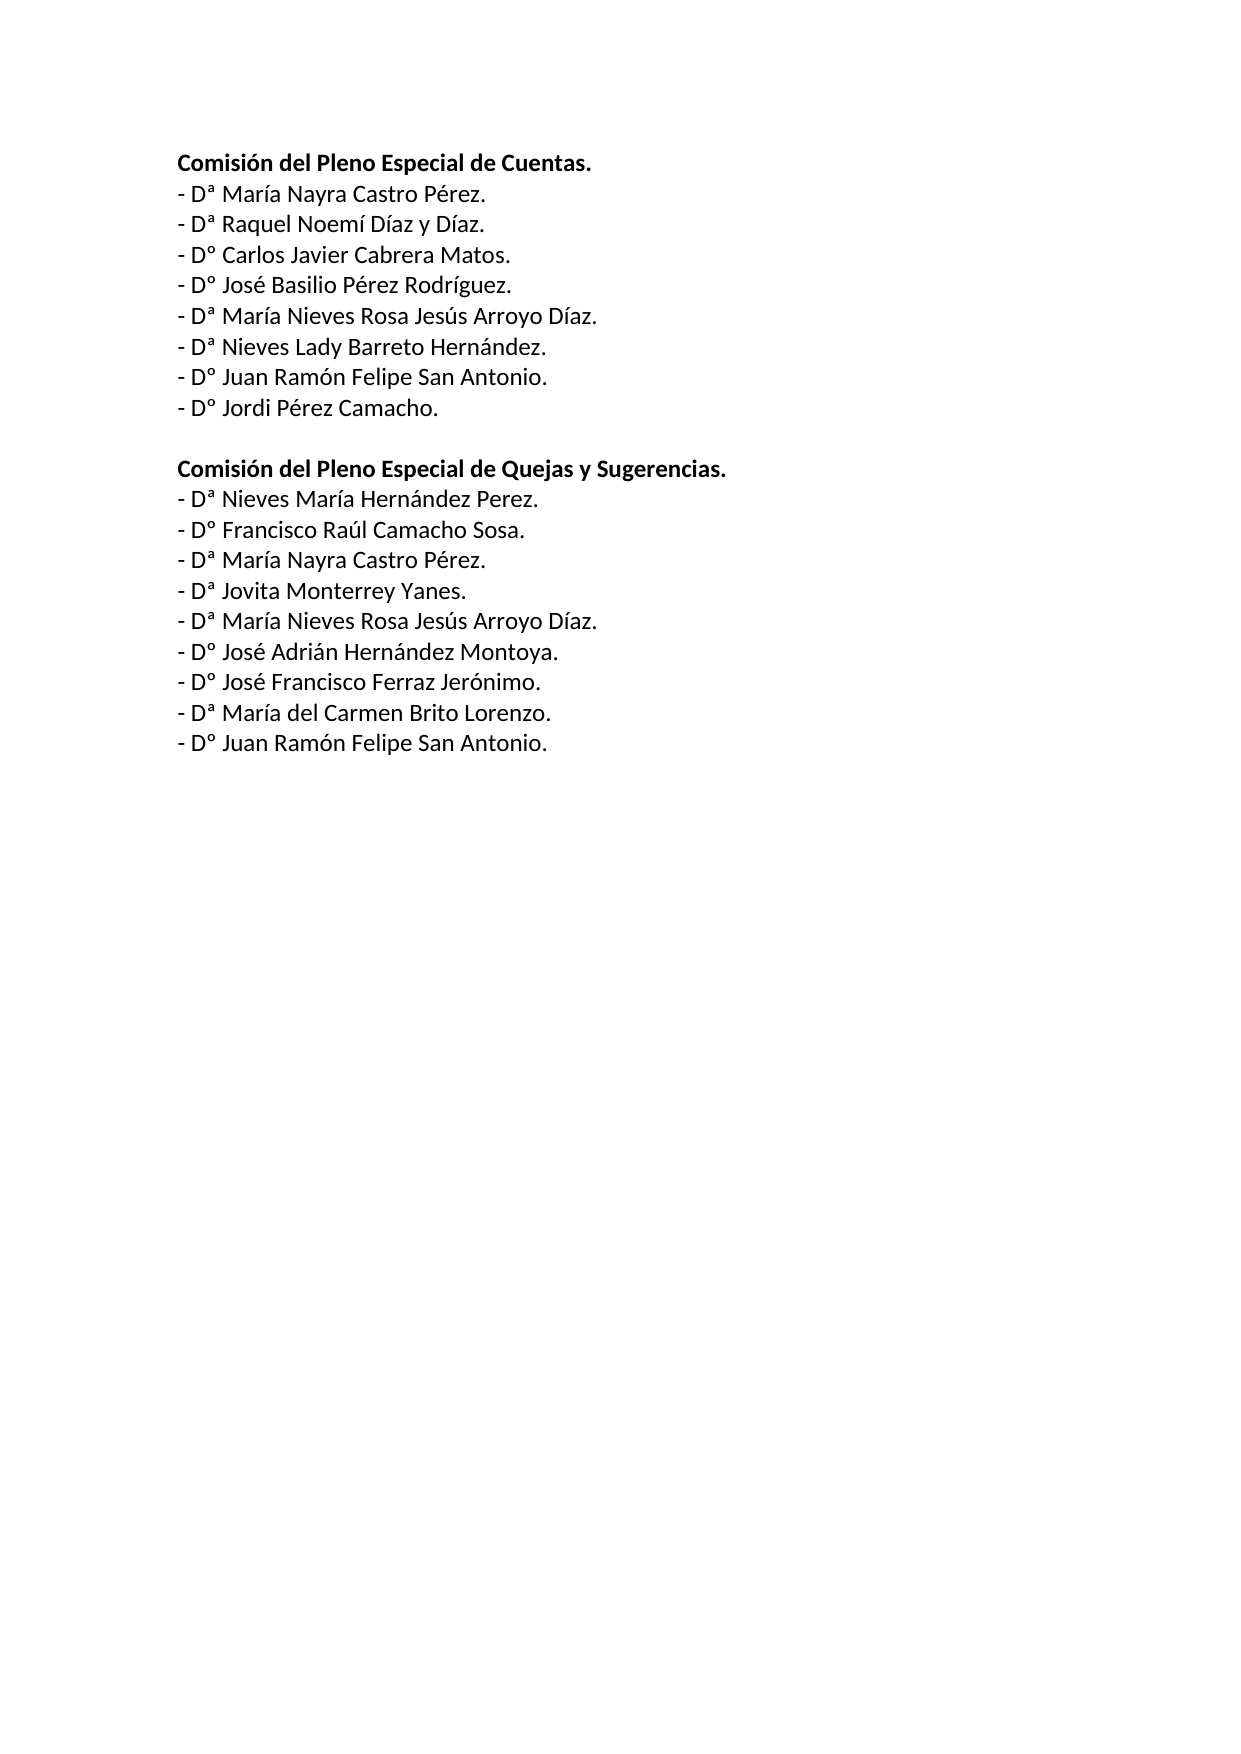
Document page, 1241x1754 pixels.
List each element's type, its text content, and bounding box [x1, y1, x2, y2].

text - Dª Raquel Noemí Díaz y Díaz. [177, 209, 1063, 239]
text - Dª Nieves Lady Barreto Hernández. [177, 331, 1063, 361]
text - Dª María Nayra Castro Pérez. [177, 544, 1063, 575]
text - Dº Francisco Raúl Camacho Sosa. [177, 514, 1063, 544]
text - Dª Jovita Monterrey Yanes. [177, 575, 1063, 605]
text Comisión del Pleno Especial de Quejas y Sugerencias. [177, 453, 1063, 483]
text Comisión del Pleno Especial de Cuentas. [177, 148, 1063, 178]
text - Dª María Nieves Rosa Jesús Arroyo Díaz. [177, 605, 1063, 636]
text - Dº José Francisco Ferraz Jerónimo. [177, 666, 1063, 697]
text - Dº José Basilio Pérez Rodríguez. [177, 270, 1063, 300]
text - Dº Juan Ramón Felipe San Antonio. [177, 727, 1063, 758]
text - Dº Jordi Pérez Camacho. [177, 392, 1063, 422]
text - Dº Juan Ramón Felipe San Antonio. [177, 361, 1063, 392]
text - Dº Carlos Javier Cabrera Matos. [177, 239, 1063, 270]
text - Dª María del Carmen Brito Lorenzo. [177, 697, 1063, 727]
text - Dº José Adrián Hernández Montoya. [177, 636, 1063, 666]
text - Dª María Nayra Castro Pérez. [177, 178, 1063, 209]
text - Dª Nieves María Hernández Perez. [177, 483, 1063, 514]
text - Dª María Nieves Rosa Jesús Arroyo Díaz. [177, 300, 1063, 331]
